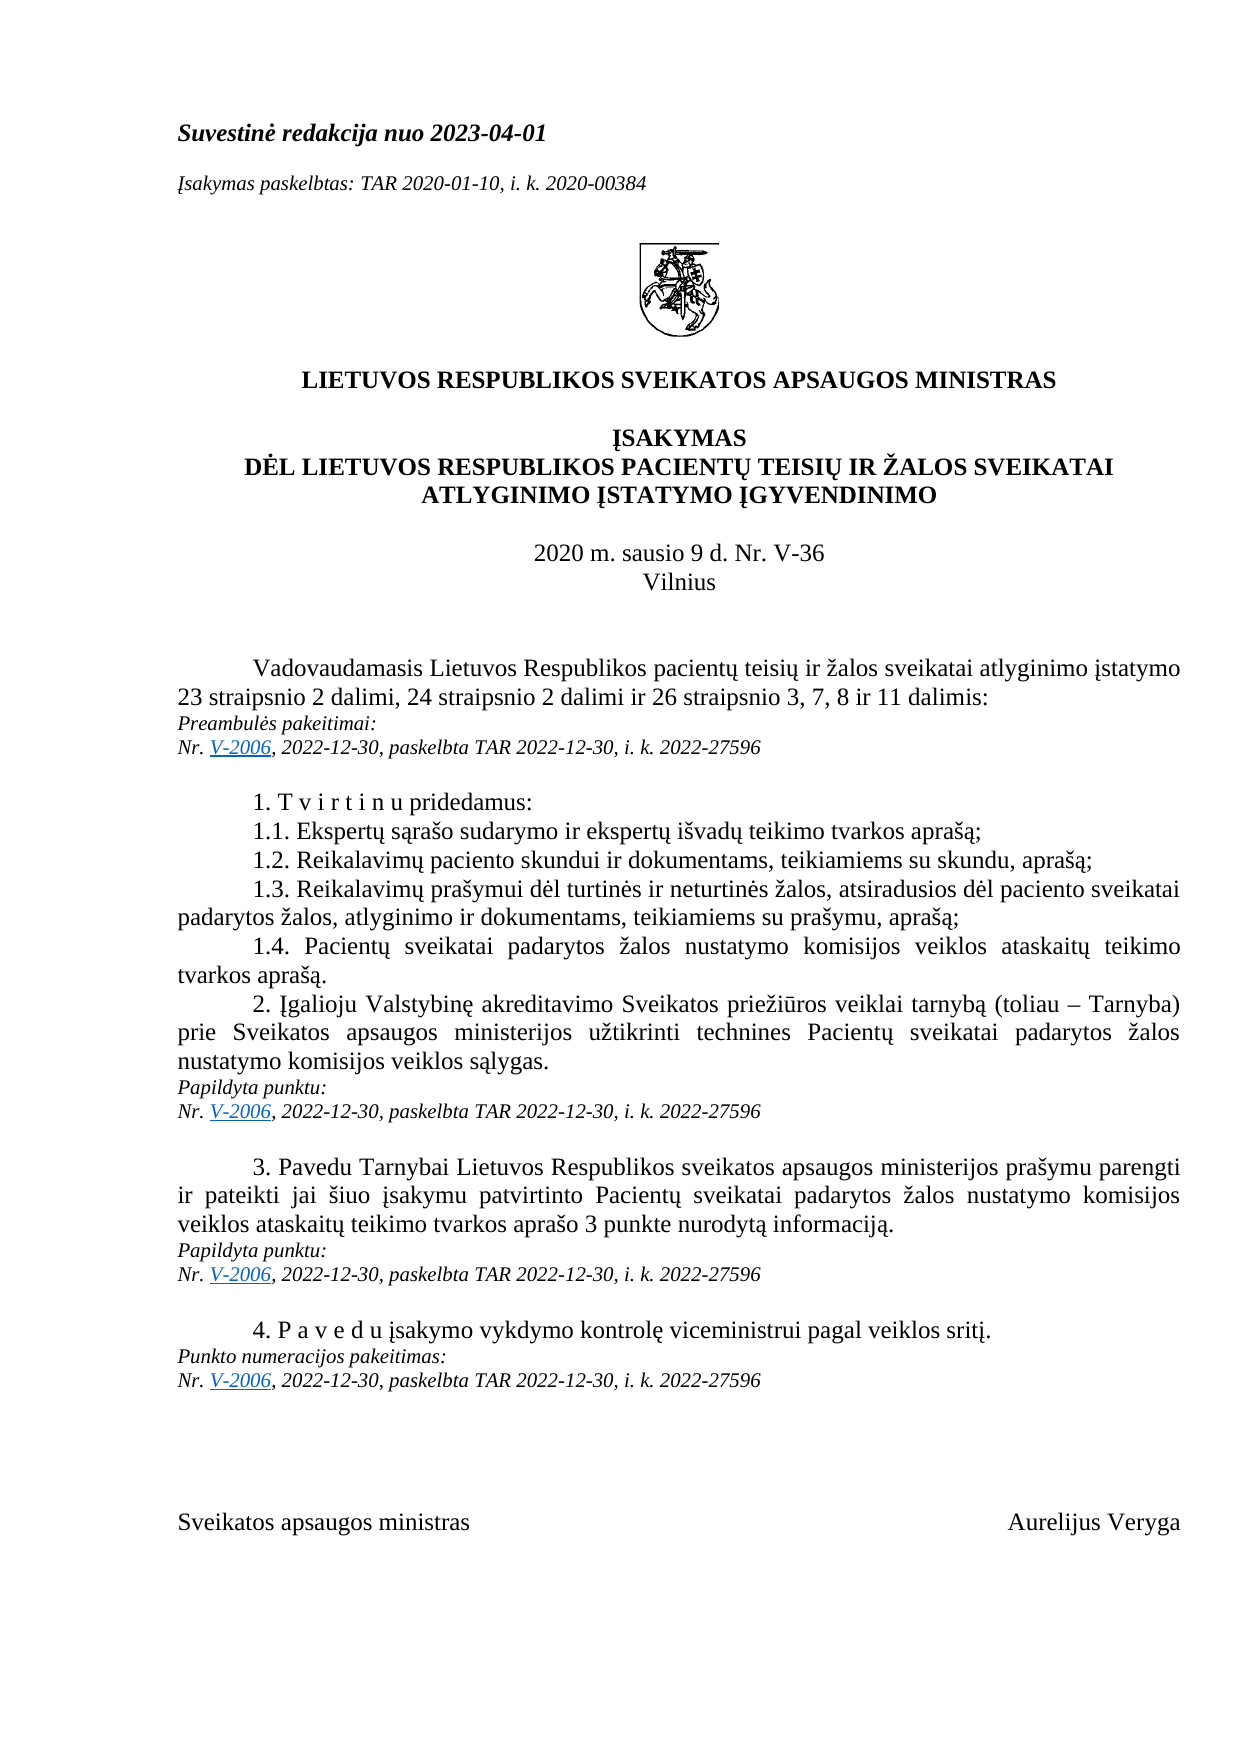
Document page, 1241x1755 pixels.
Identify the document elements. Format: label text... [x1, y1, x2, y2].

text Papildyta punktu: [177, 1238, 1181, 1262]
text Nr. V-2006, 2022-12-30, paskelbta TAR 2022-12-30, i. k. 2022-27596 [177, 1368, 1181, 1392]
text 1.2. Reikalavimų paciento skundui ir dokumentams, teikiamiems su skundu, aprašą; [177, 845, 1181, 874]
text 2020 m. sausio 9 d. Nr. V-36 [177, 538, 1181, 567]
text Suvestinė redakcija nuo 2023-04-01 [177, 118, 1181, 147]
text Nr. V-2006, 2022-12-30, paskelbta TAR 2022-12-30, i. k. 2022-27596 [177, 1099, 1181, 1123]
text Preambulės pakeitimai: [177, 711, 1181, 735]
text 1.3. Reikalavimų prašymui dėl turtinės ir neturtinės žalos, atsiradusios dėl paciento sveikatai padarytos žalos, atlyginimo ir dokumentams, teikiamiems su prašymu, aprašą; [177, 874, 1181, 931]
text Nr. V-2006, 2022-12-30, paskelbta TAR 2022-12-30, i. k. 2022-27596 [177, 1262, 1181, 1286]
text Įsakymas paskelbtas: TAR 2020-01-10, i. k. 2020-00384 [177, 171, 1181, 195]
text Nr. V-2006, 2022-12-30, paskelbta TAR 2022-12-30, i. k. 2022-27596 [177, 735, 1181, 759]
text 2. Įgalioju Valstybinę akreditavimo Sveikatos priežiūros veiklai tarnybą (toliau – Tarnyba) prie Sveikatos apsaugos ministerijos užtikrinti technines Pacientų sveikatai padarytos žalos nustatymo komisijos veiklos sąlygas. [177, 989, 1181, 1075]
text ĮSAKYMAS [177, 423, 1181, 452]
text DĖL LIETUVOS RESPUBLIKOS PACIENTŲ TEISIŲ IR ŽALOS SVEIKATAI ATLYGINIMO ĮSTATYMO ĮGYVENDINIMO [177, 452, 1181, 509]
text Sveikatos apsaugos ministras Aurelijus Veryga [177, 1507, 1181, 1536]
text Vilnius [177, 567, 1181, 596]
text LIETUVOS RESPUBLIKOS SVEIKATOS APSAUGOS MINISTRAS [177, 366, 1181, 394]
text Papildyta punktu: [177, 1075, 1181, 1099]
text 1.4. Pacientų sveikatai padarytos žalos nustatymo komisijos veiklos ataskaitų teikimo tvarkos aprašą. [177, 931, 1181, 989]
text Punkto numeracijos pakeitimas: [177, 1344, 1181, 1368]
text 3. Pavedu Tarnybai Lietuvos Respublikos sveikatos apsaugos ministerijos prašymu parengti ir pateikti jai šiuo įsakymu patvirtinto Pacientų sveikatai padarytos žalos nustatymo komisijos veiklos ataskaitų teikimo tvarkos aprašo 3 punkte nurodytą informaciją. [177, 1152, 1181, 1238]
text 1. T v i r t i n u pridedamus: [177, 787, 1181, 816]
text 1.1. Ekspertų sąrašo sudarymo ir ekspertų išvadų teikimo tvarkos aprašą; [177, 816, 1181, 845]
text 4. P a v e d u įsakymo vykdymo kontrolę viceministrui pagal veiklos sritį. [177, 1315, 1181, 1344]
text Vadovaudamasis Lietuvos Respublikos pacientų teisių ir žalos sveikatai atlyginimo įstatymo 23 straipsnio 2 dalimi, 24 straipsnio 2 dalimi ir 26 straipsnio 3, 7, 8 ir 11 dalimis: [177, 653, 1181, 711]
